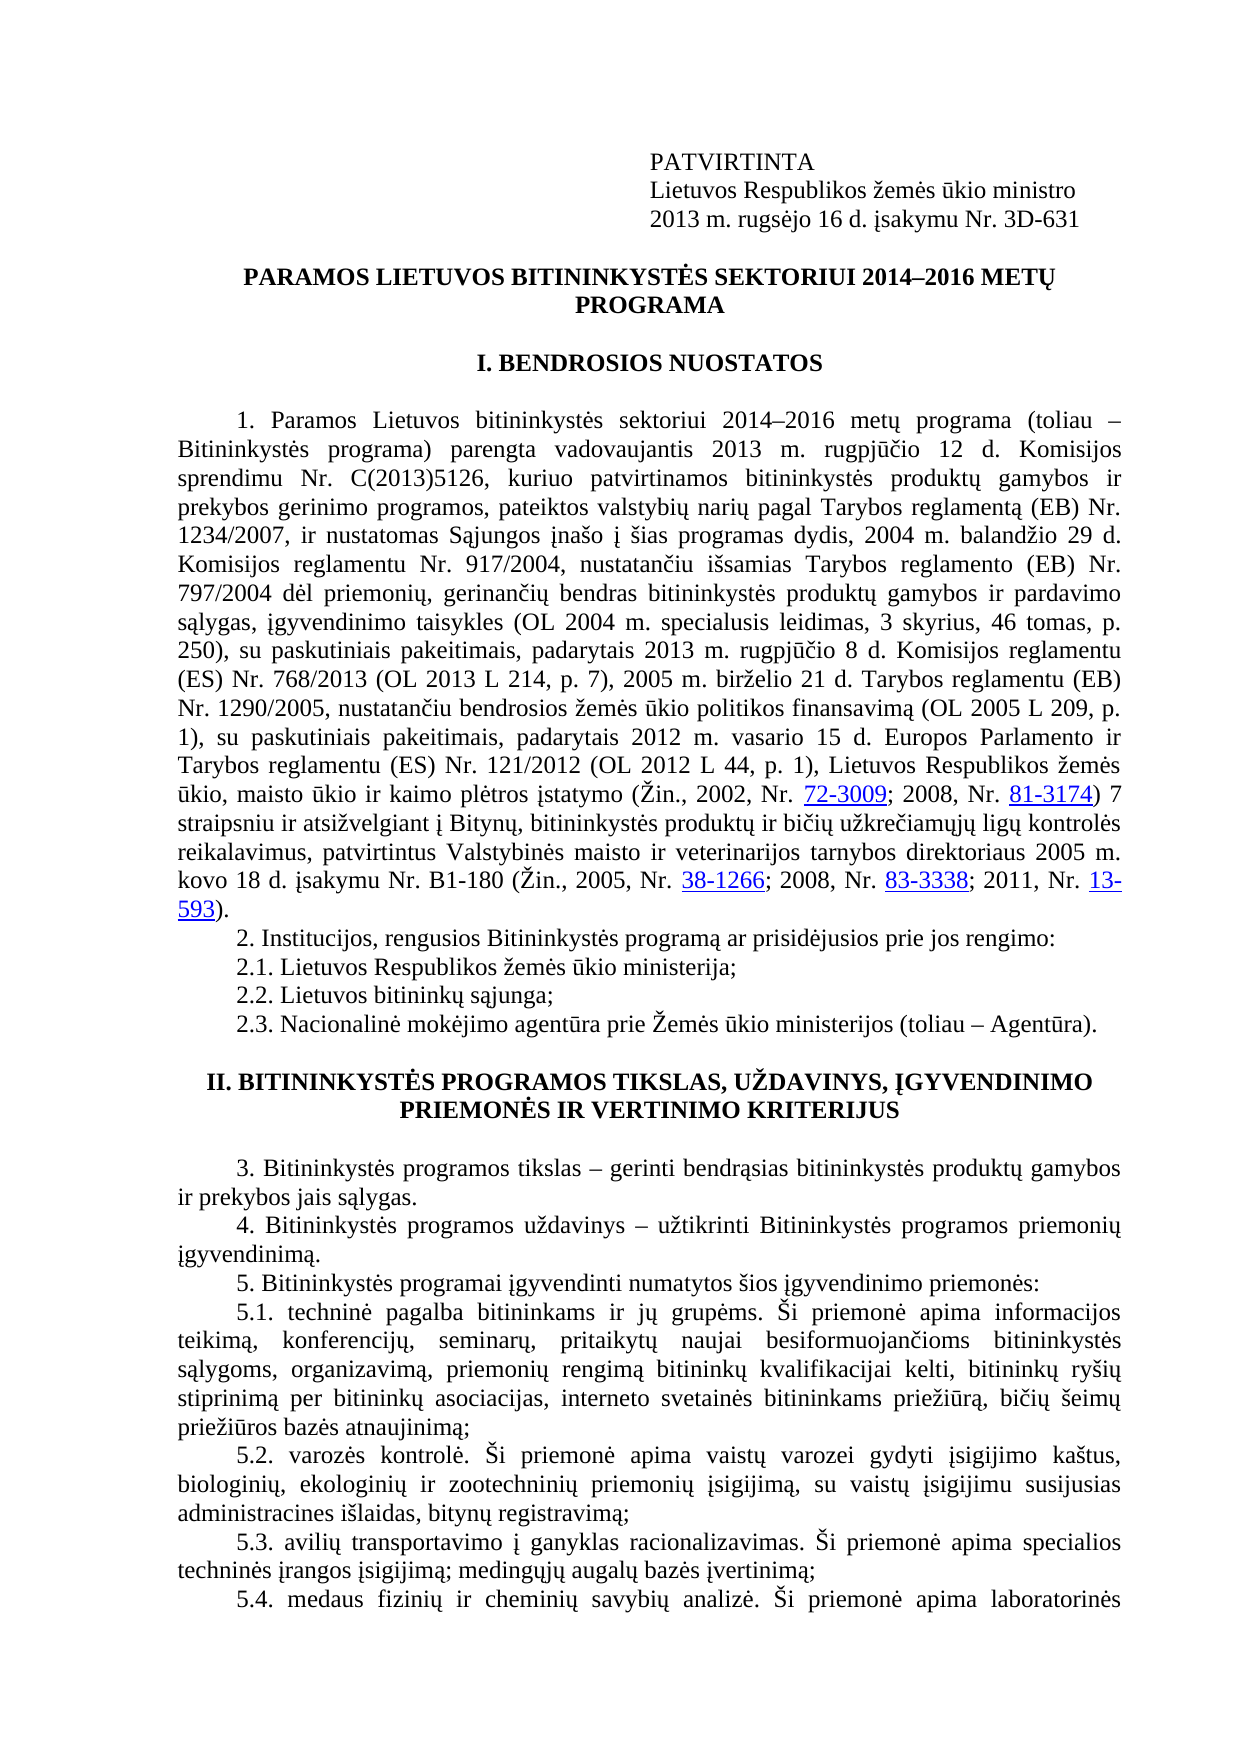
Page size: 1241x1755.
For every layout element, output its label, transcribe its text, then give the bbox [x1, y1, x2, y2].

text 5.2. varozės kontrolė. Ši priemonė apima vaistų varozei gydyti įsigijimo kaštus, biologinių, ekologinių ir zootechninių priemonių įsigijimą, su vaistų įsigijimu susijusias administracines išlaidas, bitynų registravimą; [177, 1441, 1122, 1527]
text PARAMOS LIETUVOS BITININKYSTĖS SEKTORIUI 2014–2016 METŲ PROGRAMA [177, 262, 1122, 319]
text 2. Institucijos, rengusios Bitininkystės programą ar prisidėjusios prie jos rengimo: [177, 923, 1122, 952]
text 1. Paramos Lietuvos bitininkystės sektoriui 2014–2016 metų programa (toliau – Bitininkystės programa) parengta vadovaujantis 2013 m. rugpjūčio 12 d. Komisijos sprendimu Nr. C(2013)5126, kuriuo patvirtinamos bitininkystės produktų gamybos ir prekybos gerinimo programos, pateiktos valstybių narių pagal Tarybos reglamentą (EB) Nr. 1234/2007, ir nustatomas Sąjungos įnašo į šias programas dydis, 2004 m. balandžio 29 d. Komisijos reglamentu Nr. 917/2004, nustatančiu išsamias Tarybos reglamento (EB) Nr. 797/2004 dėl priemonių, gerinančių bendras bitininkystės produktų gamybos ir pardavimo sąlygas, įgyvendinimo taisykles (OL 2004 m. specialusis leidimas, 3 skyrius, 46 tomas, p. 250), su paskutiniais pakeitimais, padarytais 2013 m. rugpjūčio 8 d. Komisijos reglamentu (ES) Nr. 768/2013 (OL 2013 L 214, p. 7), 2005 m. birželio 21 d. Tarybos reglamentu (EB) Nr. 1290/2005, nustatančiu bendrosios žemės ūkio politikos finansavimą (OL 2005 L 209, p. 1), su paskutiniais pakeitimais, padarytais 2012 m. vasario 15 d. Europos Parlamento ir Tarybos reglamentu (ES) Nr. 121/2012 (OL 2012 L 44, p. 1), Lietuvos Respublikos žemės ūkio, maisto ūkio ir kaimo plėtros įstatymo (Žin., 2002, Nr. 72-3009; 2008, Nr. 81-3174) 7 straipsniu ir atsižvelgiant į Bitynų, bitininkystės produktų ir bičių užkrečiamųjų ligų kontrolės reikalavimus, patvirtintus Valstybinės maisto ir veterinarijos tarnybos direktoriaus 2005 m. kovo 18 d. įsakymu Nr. B1-180 (Žin., 2005, Nr. 38-1266; 2008, Nr. 83-3338; 2011, Nr. 13-593). [177, 406, 1122, 923]
text 5.3. avilių transportavimo į ganyklas racionalizavimas. Ši priemonė apima specialios techninės įrangos įsigijimą; medingųjų augalų bazės įvertinimą; [177, 1527, 1122, 1584]
text PATVIRTINTA [649, 147, 1122, 176]
text Lietuvos Respublikos žemės ūkio ministro [649, 176, 1122, 204]
text 5.4. medaus fizinių ir cheminių savybių analizė. Ši priemonė apima laboratorinės [177, 1584, 1122, 1613]
text 2.2. Lietuvos bitininkų sąjunga; [177, 981, 1122, 1009]
text 5. Bitininkystės programai įgyvendinti numatytos šios įgyvendinimo priemonės: [177, 1268, 1122, 1297]
text II. BITININKYSTĖS PROGRAMOS TIKSLAs, UŽDAVINys, ĮGYVENDINIMO PRIEMONĖS IR VERTINIMO KRITERIJus [177, 1067, 1122, 1124]
text 2.3. Nacionalinė mokėjimo agentūra prie Žemės ūkio ministerijos (toliau – Agentūra). [177, 1009, 1122, 1038]
text 4. Bitininkystės programos uždavinys – užtikrinti Bitininkystės programos priemonių įgyvendinimą. [177, 1211, 1122, 1268]
text 2.1. Lietuvos Respublikos žemės ūkio ministerija; [177, 952, 1122, 981]
text 5.1. techninė pagalba bitininkams ir jų grupėms. Ši priemonė apima informacijos teikimą, konferencijų, seminarų, pritaikytų naujai besiformuojančioms bitininkystės sąlygoms, organizavimą, priemonių rengimą bitininkų kvalifikacijai kelti, bitininkų ryšių stiprinimą per bitininkų asociacijas, interneto svetainės bitininkams priežiūrą, bičių šeimų priežiūros bazės atnaujinimą; [177, 1297, 1122, 1441]
text I. BENDROSIOS NUOSTATOS [177, 348, 1122, 377]
text 2013 m. rugsėjo 16 d. įsakymu Nr. 3D-631 [649, 204, 1122, 233]
text 3. Bitininkystės programos tikslas – gerinti bendrąsias bitininkystės produktų gamybos ir prekybos jais sąlygas. [177, 1153, 1122, 1211]
